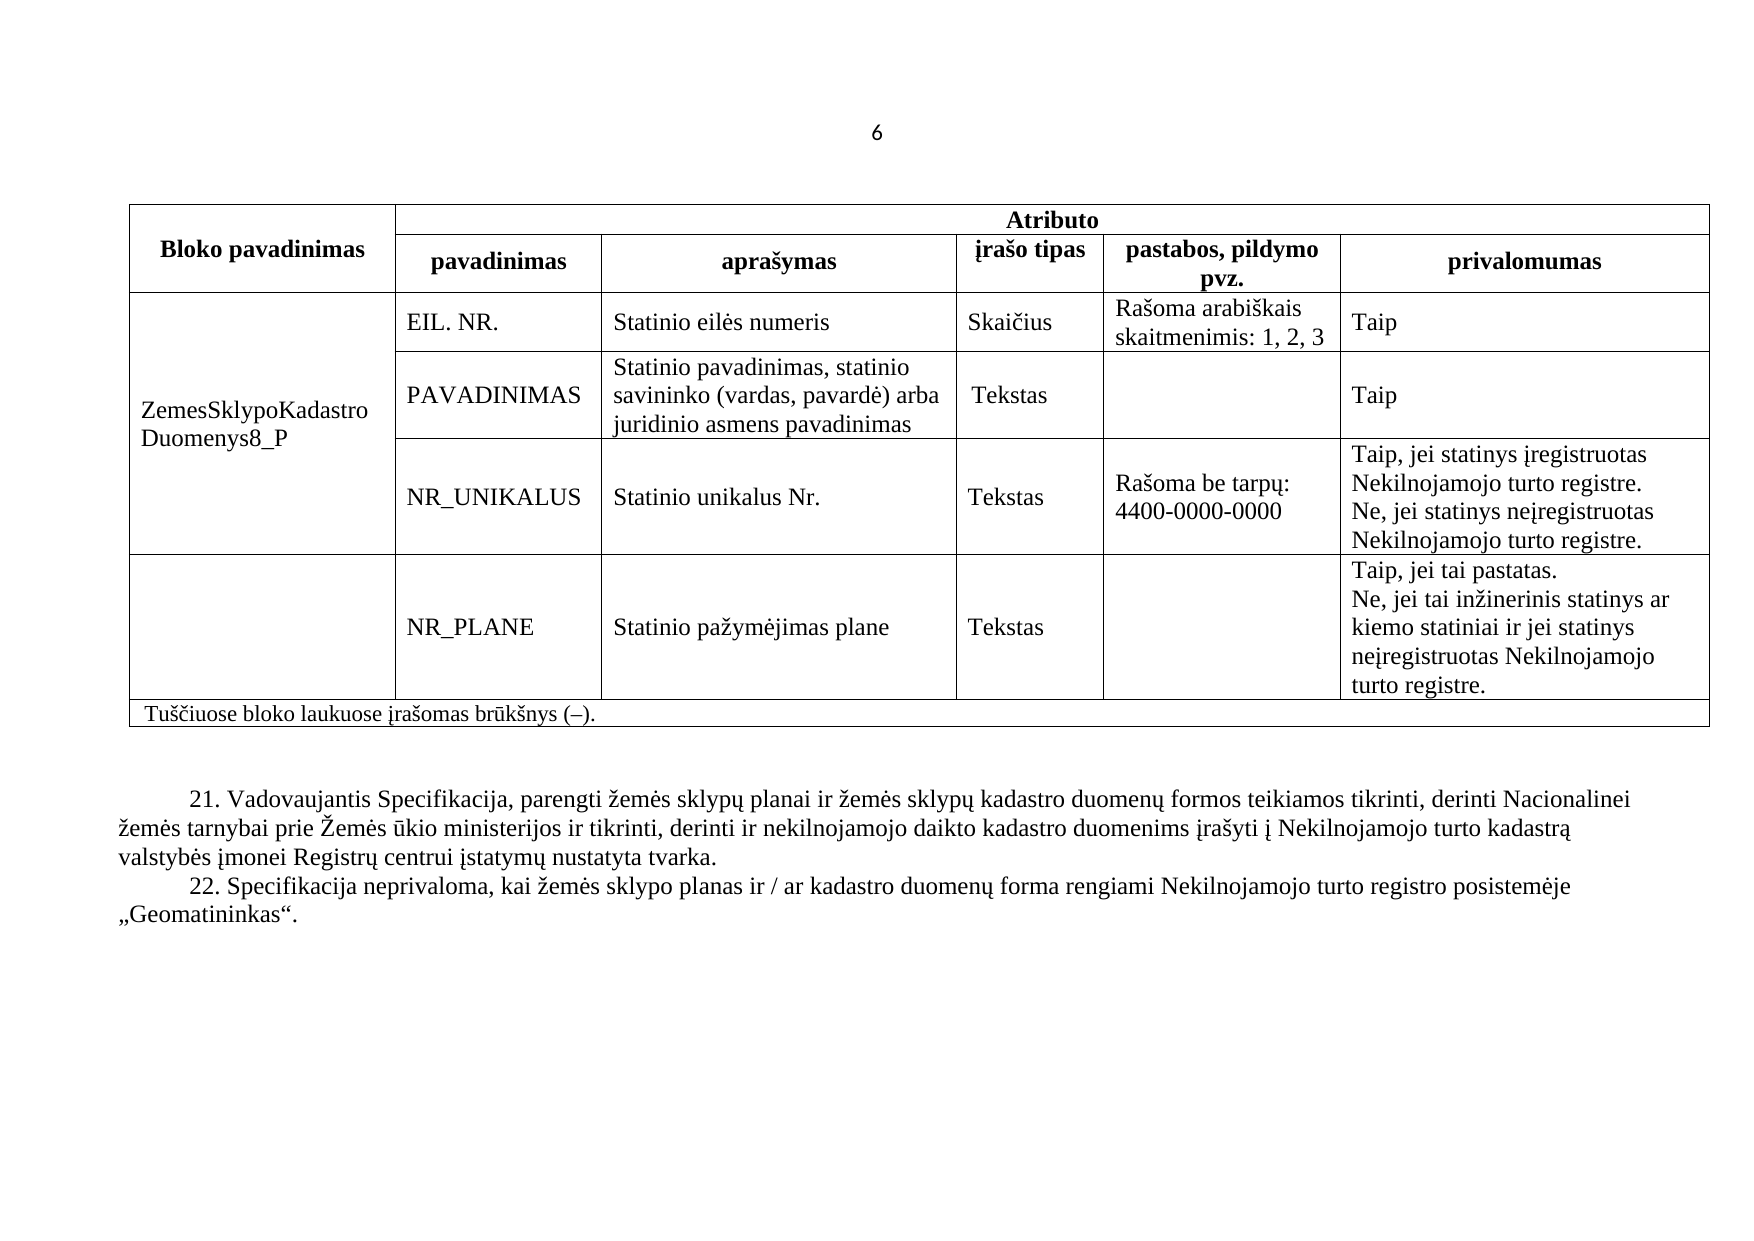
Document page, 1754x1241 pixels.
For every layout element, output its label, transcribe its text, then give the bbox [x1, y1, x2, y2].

text 22. Specifikacija neprivaloma, kai žemės sklypo planas ir / ar kadastro duomenų forma rengiami Nekilnojamojo turto registro posistemėje „Geomatininkas“. [118, 871, 1636, 928]
table_cell [130, 555, 395, 699]
table_cell pavadinimas [396, 235, 601, 292]
table_cell Tekstas [957, 439, 1103, 554]
table_cell Statinio unikalus Nr. [602, 439, 956, 554]
table_cell aprašymas [602, 235, 956, 292]
table_cell PAVADINIMAS [396, 352, 601, 438]
table_cell Rašoma arabiškais skaitmenimis: 1, 2, 3 [1104, 293, 1340, 351]
table_cell Statinio pažymėjimas plane [602, 555, 956, 699]
table_cell Taip [1341, 352, 1709, 438]
table_cell pastabos, pildymo pvz. [1104, 235, 1340, 292]
table_cell įrašo tipas [957, 235, 1103, 292]
table_cell Statinio eilės numeris [602, 293, 956, 351]
table_cell [1104, 352, 1340, 438]
table_header Atributo [396, 205, 1709, 233]
table_cell NR_PLANE [396, 555, 601, 699]
table_cell Tekstas [957, 555, 1103, 699]
table_header Bloko pavadinimas [130, 205, 395, 292]
table_cell Rašoma be tarpų: 4400-0000-0000 [1104, 439, 1340, 554]
table_cell EIL. NR. [396, 293, 601, 351]
text 21. Vadovaujantis Specifikacija, parengti žemės sklypų planai ir žemės sklypų kadastro duomenų formos teikiamos tikrinti, derinti Nacionalinei žemės tarnybai prie Žemės ūkio ministerijos ir tikrinti, derinti ir nekilnojamojo daikto kadastro duomenims įrašyti į Nekilnojamojo turto kadastrą valstybės įmonei Registrų centrui įstatymų nustatyta tvarka. [118, 784, 1636, 871]
table_cell Skaičius [957, 293, 1103, 351]
table_cell Taip [1341, 293, 1709, 351]
table_cell Tuščiuose bloko laukuose įrašomas brūkšnys (–). [130, 700, 1709, 726]
table_cell ZemesSklypoKadastroDuomenys8_P [130, 293, 395, 554]
table_cell Taip, jei statinys įregistruotas Nekilnojamojo turto registre. Ne, jei statinys neįregistruotas Nekilnojamojo turto registre. [1341, 439, 1709, 554]
table_cell Tekstas [957, 352, 1103, 438]
table_cell NR_UNIKALUS [396, 439, 601, 554]
table_cell Taip, jei tai pastatas. Ne, jei tai inžinerinis statinys ar kiemo statiniai ir jei statinys neįregistruotas Nekilnojamojo turto registre. [1341, 555, 1709, 699]
table_cell [1104, 555, 1340, 699]
table_cell Statinio pavadinimas, statinio savininko (vardas, pavardė) arba juridinio asmens pavadinimas [602, 352, 956, 438]
table_cell privalomumas [1341, 235, 1709, 292]
